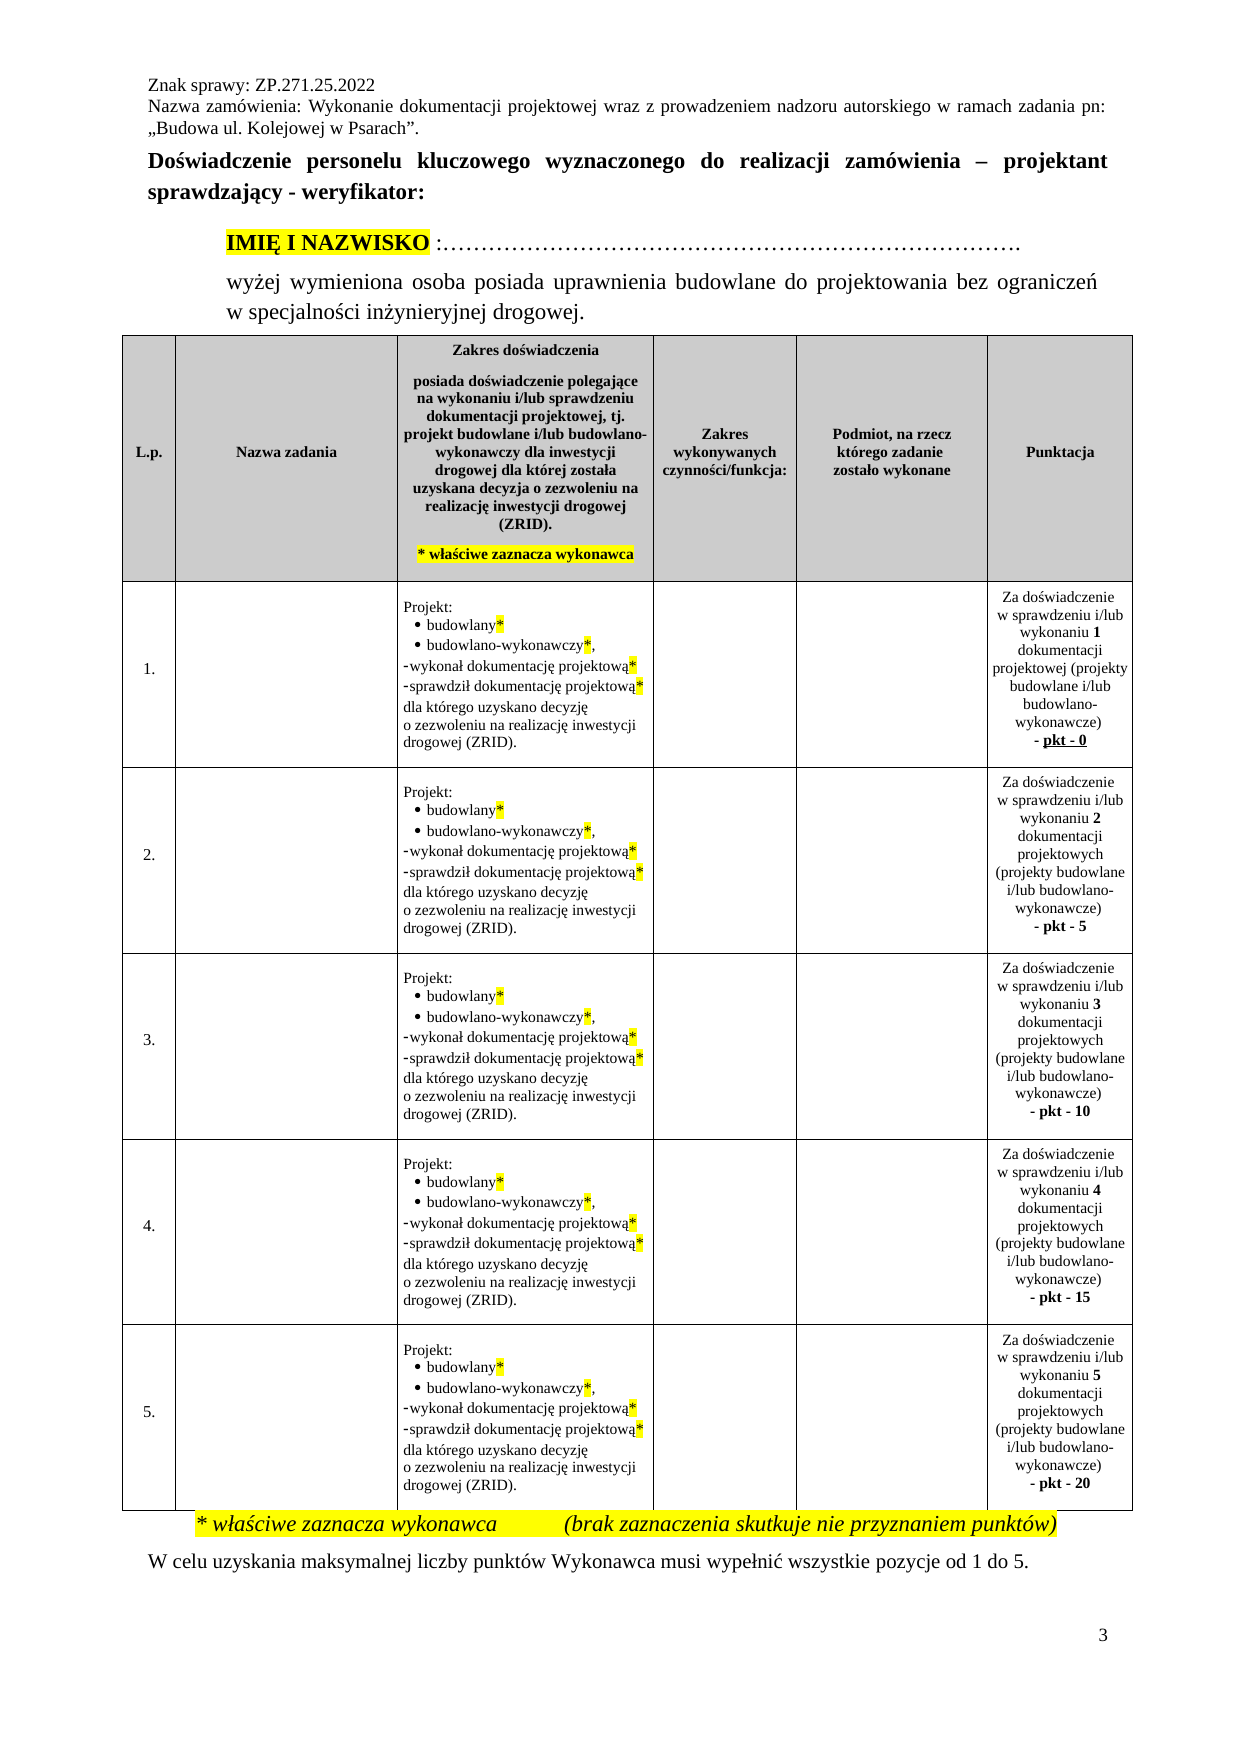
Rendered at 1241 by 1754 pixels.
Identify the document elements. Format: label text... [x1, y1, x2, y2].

table_cell [654, 582, 796, 767]
table_cell Projekt: budowlany* budowlano-wykonawczy*, wykonał dokumentację projektową* sprawdził dokumentację projektową* dla którego uzyskano decyzję o zezwoleniu na realizację inwestycji drogowej (ZRID). [398, 1325, 653, 1510]
table_cell 4. [123, 1140, 175, 1324]
table_header Zakres doświadczenia posiada doświadczenie polegające na wykonaniu i/lub sprawdzeniu dokumentacji projektowej, tj. projekt budowlane i/lub budowlano-wykonawczy dla inwestycji drogowej dla której została uzyskana decyzja o zezwoleniu na realizację inwestycji drogowej (ZRID). * właściwe zaznacza wykonawca [398, 336, 653, 581]
table_cell [176, 582, 397, 767]
table_cell 5. [123, 1325, 175, 1510]
table_cell [797, 1140, 987, 1324]
list Doświadczenie personelu kluczowego wyznaczonego do realizacji zamówienia – projektant sprawdzający - weryfikator: [148, 148, 1107, 204]
table_cell [797, 582, 987, 767]
text * właściwe zaznacza wykonawca (brak zaznaczenia skutkuje nie przyznaniem punktów) [148, 1511, 1104, 1537]
table_header L.p. [123, 336, 175, 581]
text IMIĘ I NAZWISKO :…………………………………………………………………. [226, 229, 1107, 255]
table_cell [654, 954, 796, 1138]
table_cell Za doświadczenie w sprawdzeniu i/lub wykonaniu 4 dokumentacji projektowych (projekty budowlane i/lub budowlano-wykonawcze) - pkt - 15 [988, 1140, 1132, 1324]
table_header Podmiot, na rzecz którego zadanie zostało wykonane [797, 336, 987, 581]
table_cell [176, 1140, 397, 1324]
table_cell Projekt: budowlany* budowlano-wykonawczy*, wykonał dokumentację projektową* sprawdził dokumentację projektową* dla którego uzyskano decyzję o zezwoleniu na realizację inwestycji drogowej (ZRID). [398, 1140, 653, 1324]
table_cell Za doświadczenie w sprawdzeniu i/lub wykonaniu 1 dokumentacji projektowej (projekty budowlane i/lub budowlano-wykonawcze) - pkt - 0 [988, 582, 1132, 767]
table_cell 2. [123, 768, 175, 953]
table_cell Za doświadczenie w sprawdzeniu i/lub wykonaniu 2 dokumentacji projektowych (projekty budowlane i/lub budowlano-wykonawcze) - pkt - 5 [988, 768, 1132, 953]
table_cell [797, 954, 987, 1138]
list wyżej wymieniona osoba posiada uprawnienia budowlane do projektowania bez ograniczeń w specjalności inżynieryjnej drogowej. [226, 268, 1107, 324]
table_cell [654, 1325, 796, 1510]
table_cell Za doświadczenie w sprawdzeniu i/lub wykonaniu 5 dokumentacji projektowych (projekty budowlane i/lub budowlano-wykonawcze) - pkt - 20 [988, 1325, 1132, 1510]
table_cell Projekt: budowlany* budowlano-wykonawczy*, wykonał dokumentację projektową* sprawdził dokumentację projektową* dla którego uzyskano decyzję o zezwoleniu na realizację inwestycji drogowej (ZRID). [398, 954, 653, 1138]
table_cell [797, 768, 987, 953]
table_cell Projekt: budowlany* budowlano-wykonawczy*, wykonał dokumentację projektową* sprawdził dokumentację projektową* dla którego uzyskano decyzję o zezwoleniu na realizację inwestycji drogowej (ZRID). [398, 768, 653, 953]
table_cell [797, 1325, 987, 1510]
table_cell [176, 1325, 397, 1510]
table_cell [654, 768, 796, 953]
table_cell 1. [123, 582, 175, 767]
table_cell [176, 954, 397, 1138]
table_cell Za doświadczenie w sprawdzeniu i/lub wykonaniu 3 dokumentacji projektowych (projekty budowlane i/lub budowlano-wykonawcze) - pkt - 10 [988, 954, 1132, 1138]
table_cell 3. [123, 954, 175, 1138]
table_header Punktacja [988, 336, 1132, 581]
table_header Nazwa zadania [176, 336, 397, 581]
table_cell Projekt: budowlany* budowlano-wykonawczy*, wykonał dokumentację projektową* sprawdził dokumentację projektową* dla którego uzyskano decyzję o zezwoleniu na realizację inwestycji drogowej (ZRID). [398, 582, 653, 767]
table_cell [176, 768, 397, 953]
table_cell [654, 1140, 796, 1324]
table_header Zakres wykonywanych czynności/funkcja: [654, 336, 796, 581]
text W celu uzyskania maksymalnej liczby punktów Wykonawca musi wypełnić wszystkie pozycje od 1 do 5. [148, 1549, 1107, 1573]
